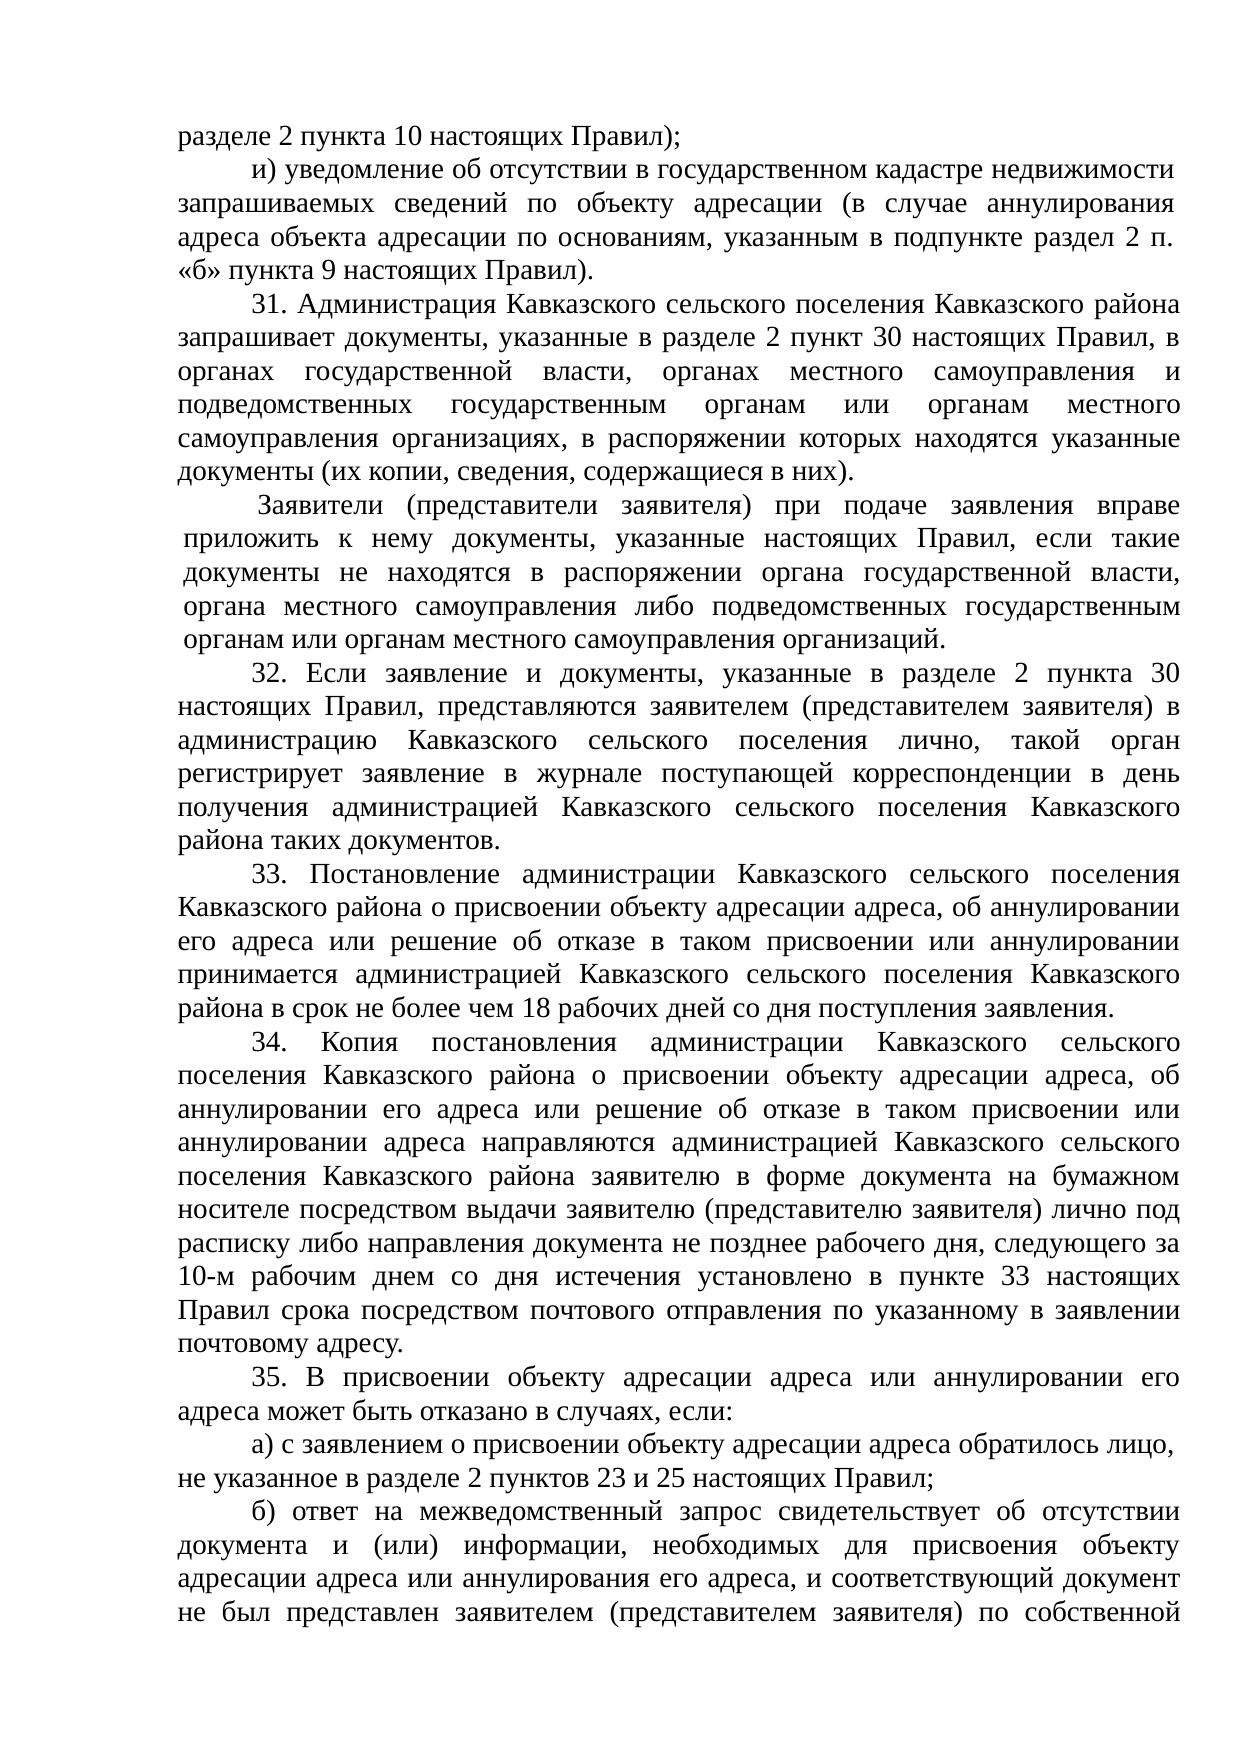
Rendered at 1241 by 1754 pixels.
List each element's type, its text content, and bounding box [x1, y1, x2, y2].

text 31. Администрация Кавказского сельского поселения Кавказского района запрашивает документы, указанные в разделе 2 пункт 30 настоящих Правил, в органах государственной власти, органах местного самоуправления и подведомственных государственным органам или органам местного самоуправления организациях, в распоряжении которых находятся указанные документы (их копии, сведения, содержащиеся в них). [177, 286, 1181, 487]
text 34. Копия постановления администрации Кавказского сельского поселения Кавказского района о присвоении объекту адресации адреса, об аннулировании его адреса или решение об отказе в таком присвоении или аннулировании адреса направляются администрацией Кавказского сельского поселения Кавказского района заявителю в форме документа на бумажном носителе посредством выдачи заявителю (представителю заявителя) лично под расписку либо направления документа не позднее рабочего дня, следующего за 10-м рабочим днем со дня истечения установлено в пункте 33 настоящих Правил срока посредством почтового отправления по указанному в заявлении почтовому адресу. [177, 1024, 1181, 1359]
text разделе 2 пункта 10 настоящих Правил); [177, 118, 1181, 152]
text а) с заявлением о присвоении объекту адресации адреса обратилось лицо, не указанное в разделе 2 пунктов 23 и 25 настоящих Правил; [177, 1426, 1175, 1493]
text 32. Если заявление и документы, указанные в разделе 2 пункта 30 настоящих Правил, представляются заявителем (представителем заявителя) в администрацию Кавказского сельского поселения лично, такой орган регистрирует заявление в журнале поступающей корреспонденции в день получения администрацией Кавказского сельского поселения Кавказского района таких документов. [177, 655, 1181, 856]
text 35. В присвоении объекту адресации адреса или аннулировании его адреса может быть отказано в случаях, если: [177, 1359, 1181, 1426]
text Заявители (представители заявителя) при подаче заявления вправе приложить к нему документы, указанные настоящих Правил, если такие документы не находятся в распоряжении органа государственной власти, органа местного самоуправления либо подведомственных государственным органам или органам местного самоуправления организаций. [183, 487, 1181, 655]
text б) ответ на межведомственный запрос свидетельствует об отсутствии документа и (или) информации, необходимых для присвоения объекту адресации адреса или аннулирования его адреса, и соответствующий документ не был представлен заявителем (представителем заявителя) по собственной [177, 1493, 1181, 1627]
text 33. Постановление администрации Кавказского сельского поселения Кавказского района о присвоении объекту адресации адреса, об аннулировании его адреса или решение об отказе в таком присвоении или аннулировании принимается администрацией Кавказского сельского поселения Кавказского района в срок не более чем 18 рабочих дней со дня поступления заявления. [177, 856, 1181, 1024]
text и) уведомление об отсутствии в государственном кадастре недвижимости запрашиваемых сведений по объекту адресации (в случае аннулирования адреса объекта адресации по основаниям, указанным в подпункте раздел 2 п. «б» пункта 9 настоящих Правил). [177, 152, 1175, 286]
